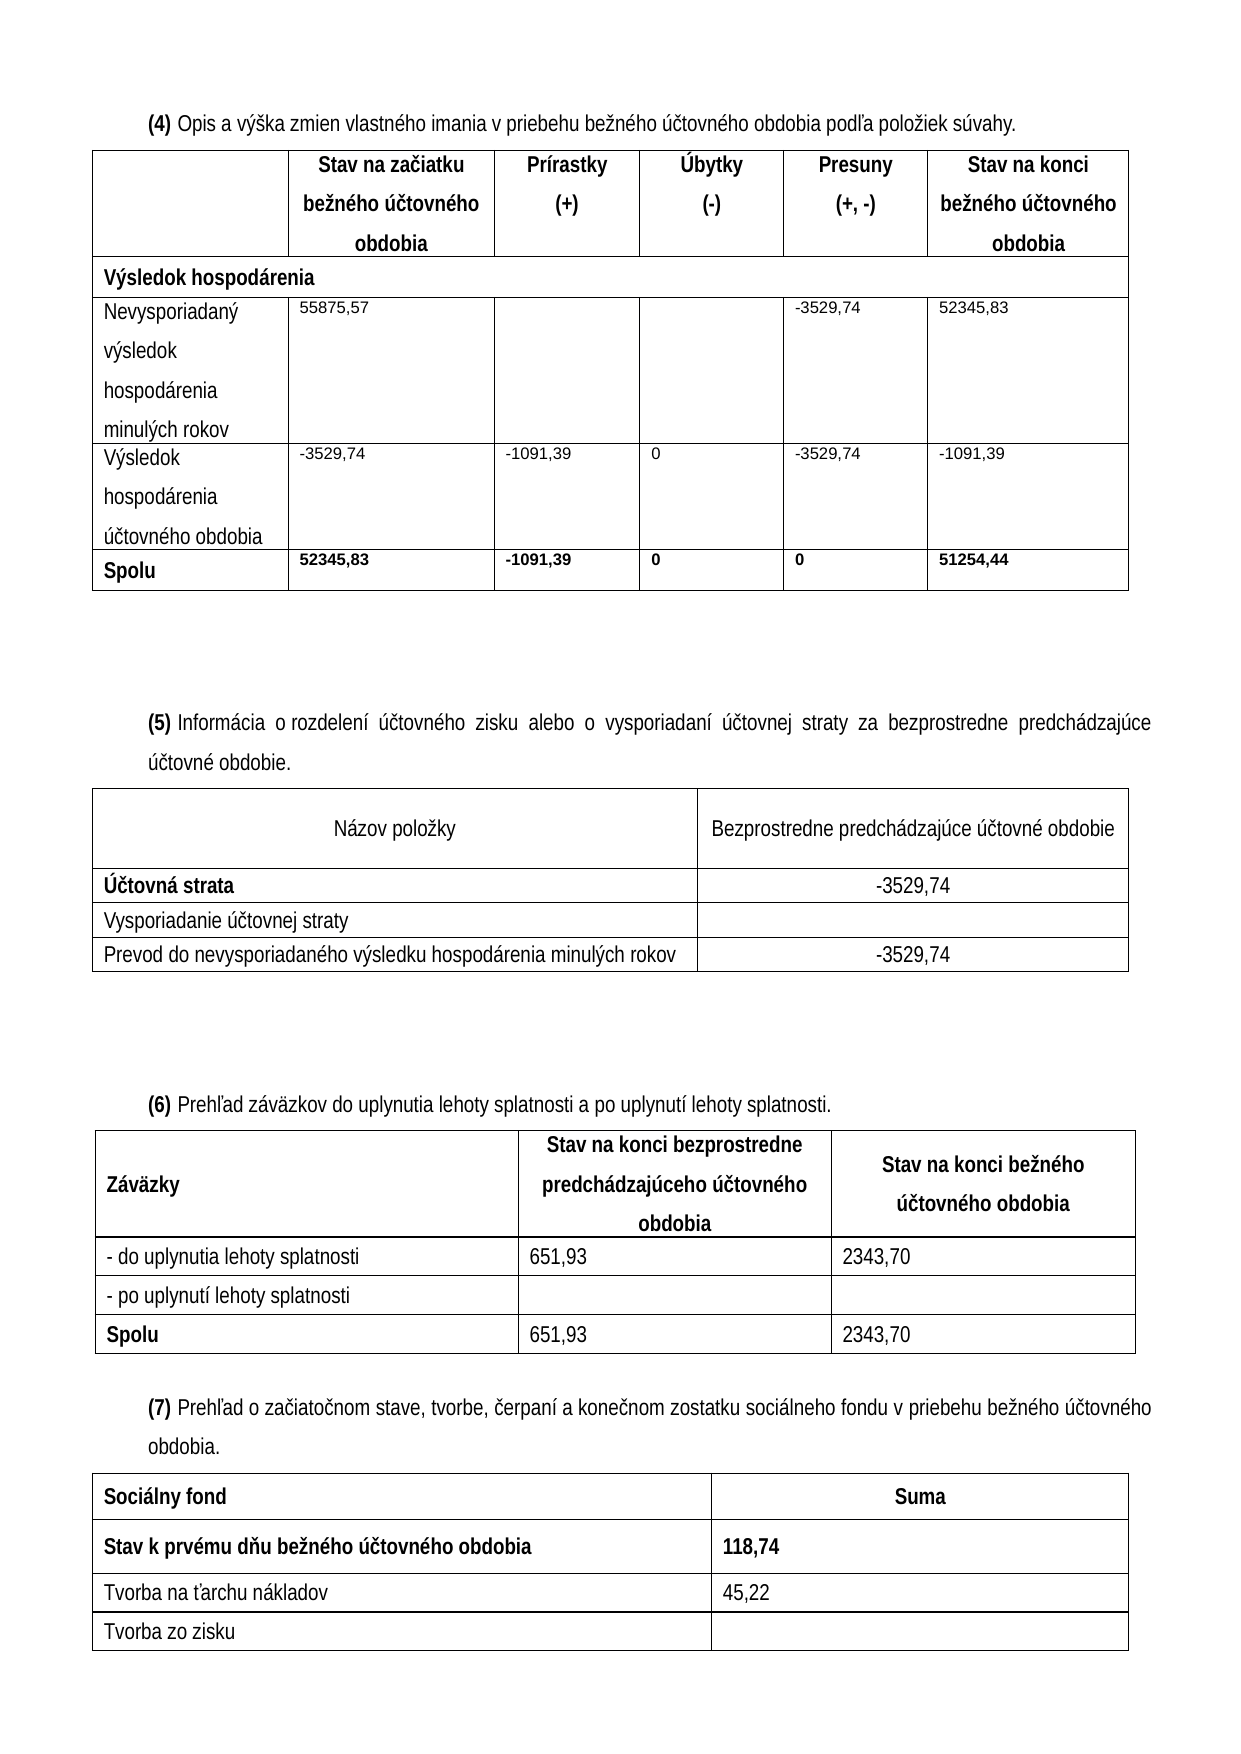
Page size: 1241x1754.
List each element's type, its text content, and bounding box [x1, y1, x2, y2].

table_cell [698, 903, 1128, 937]
list Prehľad o začiatočnom stave, tvorbe, čerpaní a konečnom zostatku sociálneho fondu v priebehu bežného účtovného obdobia. [148, 1394, 1152, 1459]
table_cell 52345,83 [289, 550, 494, 590]
list Opis a výška zmien vlastného imania v priebehu bežného účtovného obdobia podľa položiek súvahy. [148, 110, 1152, 137]
table_cell [832, 1276, 1135, 1314]
table_cell 118,74 [712, 1520, 1128, 1572]
table_cell Výsledok hospodárenia [93, 257, 1128, 297]
table_header Stav na začiatku bežného účtovného obdobia [289, 151, 494, 256]
list Prehľad záväzkov do uplynutia lehoty splatnosti a po uplynutí lehoty splatnosti. [148, 1091, 1152, 1117]
table_cell Tvorba zo zisku [93, 1613, 711, 1650]
table_cell 55875,57 [289, 298, 494, 443]
table_header Úbytky (-) [640, 151, 783, 256]
table_cell 2343,70 [832, 1238, 1135, 1275]
table_cell Spolu [96, 1315, 518, 1353]
table_cell -1091,39 [928, 444, 1128, 549]
table_cell 651,93 [519, 1315, 831, 1353]
table_cell 51254,44 [928, 550, 1128, 590]
table_cell -3529,74 [784, 444, 927, 549]
table_cell Stav k prvému dňu bežného účtovného obdobia [93, 1520, 711, 1572]
table_cell Spolu [93, 550, 288, 590]
table_header Suma [712, 1474, 1128, 1519]
table_header Stav na konci bežného účtovného obdobia [928, 151, 1128, 256]
table_cell Tvorba na ťarchu nákladov [93, 1574, 711, 1611]
table_cell [519, 1276, 831, 1314]
table_cell - do uplynutia lehoty splatnosti [96, 1238, 518, 1275]
table_cell Účtovná strata [93, 869, 697, 902]
table_header Stav na konci bežného účtovného obdobia [832, 1131, 1135, 1236]
table_cell 45,22 [712, 1574, 1128, 1611]
table_cell 0 [640, 444, 783, 549]
table_header Presuny (+, -) [784, 151, 927, 256]
table_cell -3529,74 [698, 869, 1128, 902]
table_cell 2343,70 [832, 1315, 1135, 1353]
table_cell -1091,39 [495, 444, 639, 549]
table_cell -3529,74 [289, 444, 494, 549]
table_cell [712, 1613, 1128, 1650]
table_header [93, 151, 288, 256]
table_cell Vysporiadanie účtovnej straty [93, 903, 697, 937]
table_header Sociálny fond [93, 1474, 711, 1519]
table_header Názov položky [93, 789, 697, 868]
table_cell 52345,83 [928, 298, 1128, 443]
table_cell Prevod do nevysporiadaného výsledku hospodárenia minulých rokov [93, 938, 697, 971]
table_cell Nevysporiadaný výsledok hospodárenia minulých rokov [93, 298, 288, 443]
table_cell 0 [784, 550, 927, 590]
table_header Stav na konci bezprostredne predchádzajúceho účtovného obdobia [519, 1131, 831, 1236]
table_cell -1091,39 [495, 550, 639, 590]
table_cell Výsledok hospodárenia účtovného obdobia [93, 444, 288, 549]
table_header Bezprostredne predchádzajúce účtovné obdobie [698, 789, 1128, 868]
table_cell [640, 298, 783, 443]
table_cell - po uplynutí lehoty splatnosti [96, 1276, 518, 1314]
table_cell 651,93 [519, 1238, 831, 1275]
table_cell 0 [640, 550, 783, 590]
table_cell [495, 298, 639, 443]
table_header Záväzky [96, 1131, 518, 1236]
table_header Prírastky (+) [495, 151, 639, 256]
list Informácia o rozdelení účtovného zisku alebo o vysporiadaní účtovnej straty za bezprostredne predchádzajúce účtovné obdobie. [148, 709, 1152, 775]
table_cell -3529,74 [784, 298, 927, 443]
table_cell -3529,74 [698, 938, 1128, 971]
